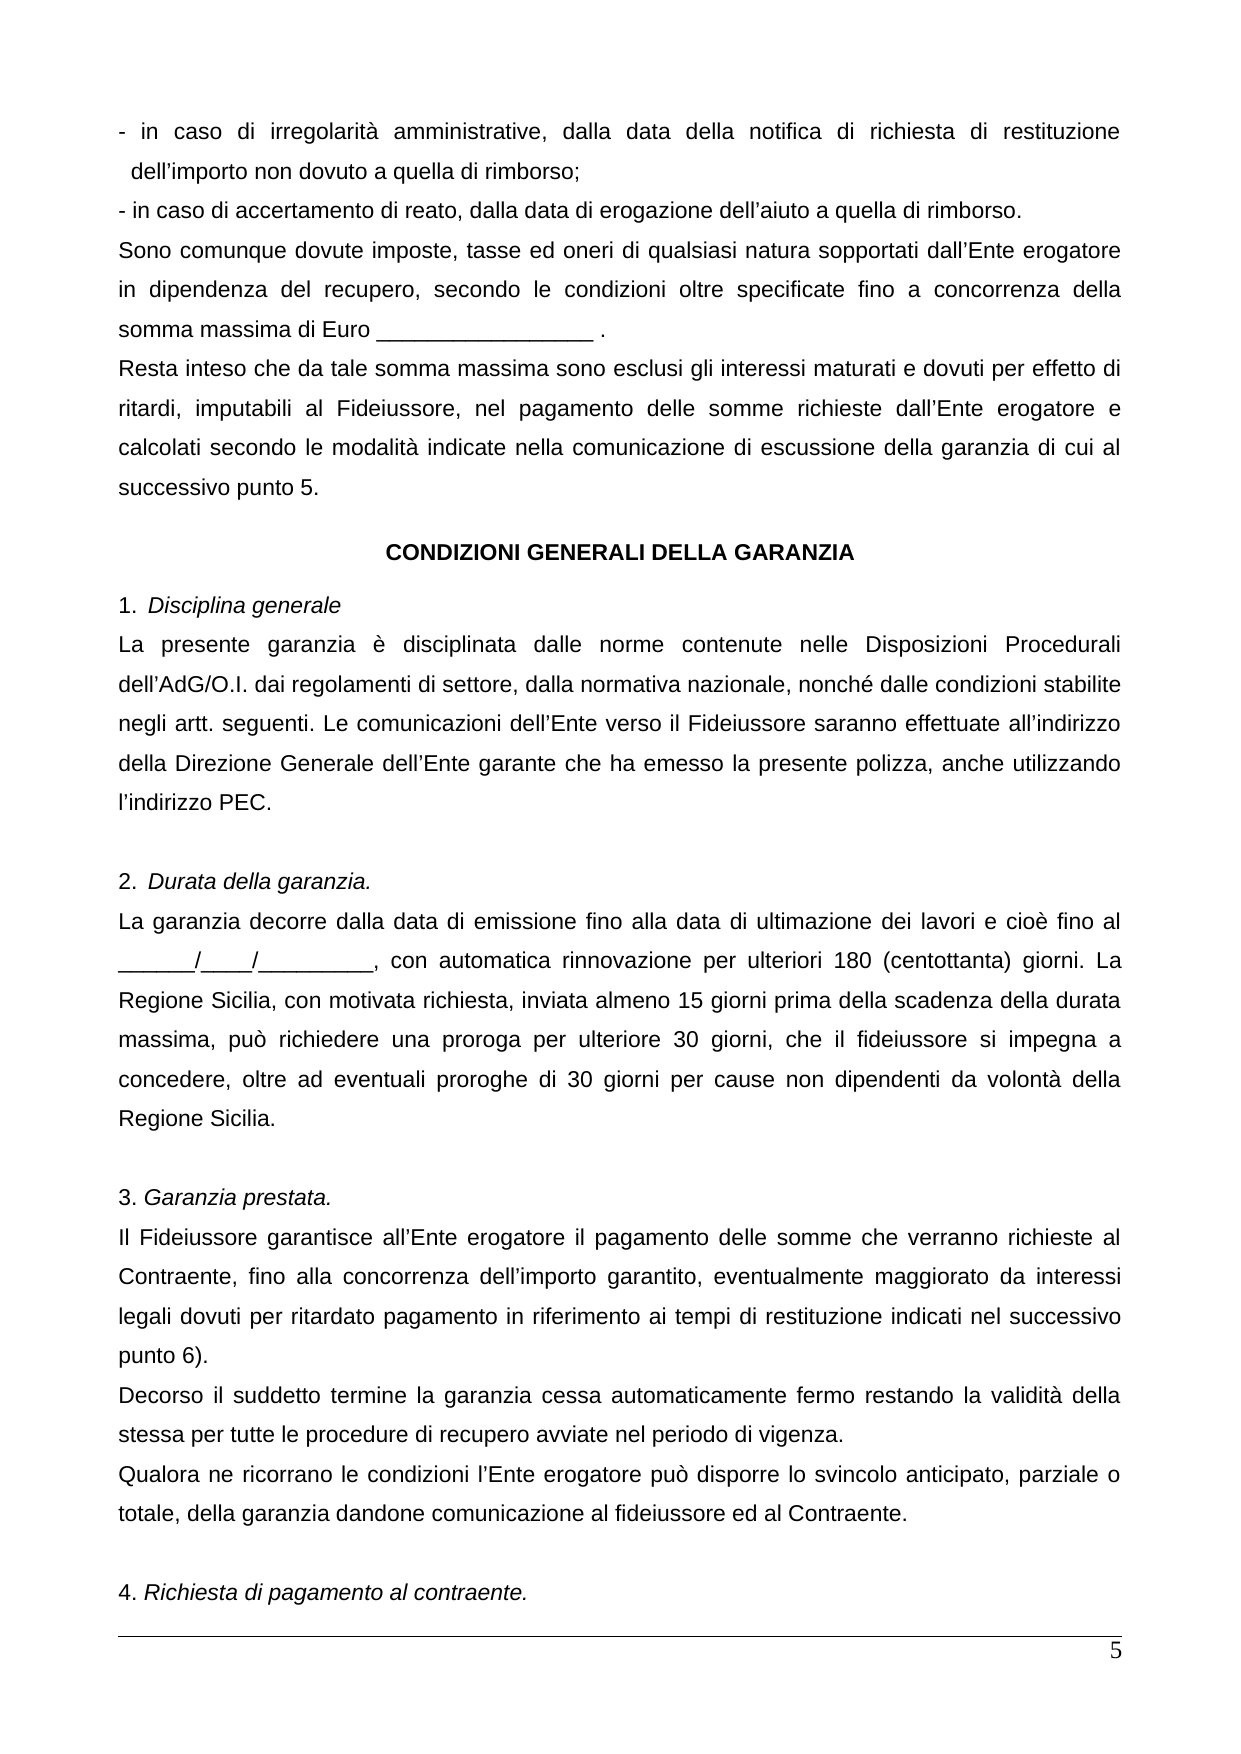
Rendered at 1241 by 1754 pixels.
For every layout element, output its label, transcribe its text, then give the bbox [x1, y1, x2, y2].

text CONDIZIONI GENERALI DELLA GARANZIA [118, 539, 1122, 566]
text Decorso il suddetto termine la garanzia cessa automaticamente fermo restando la validità della stessa per tutte le procedure di recupero avviate nel periodo di vigenza. [118, 1382, 1122, 1447]
text - in caso di irregolarità amministrative, dalla data della notifica di richiesta di restituzione dell’importo non dovuto a quella di rimborso; [118, 118, 1122, 184]
text La garanzia decorre dalla data di emissione fino alla data di ultimazione dei lavori e cioè fino al ______/____/_________, con automatica rinnovazione per ulteriori 180 (centottanta) giorni. La Regione Sicilia, con motivata richiesta, inviata almeno 15 giorni prima della scadenza della durata massima, può richiedere una proroga per ulteriore 30 giorni, che il fideiussore si impegna a concedere, oltre ad eventuali proroghe di 30 giorni per cause non dipendenti da volontà della Regione Sicilia. [118, 908, 1122, 1132]
list Durata della garanzia. [118, 868, 1122, 895]
list Disciplina generale [118, 592, 1122, 618]
text Sono comunque dovute imposte, tasse ed oneri di qualsiasi natura sopportati dall’Ente erogatore in dipendenza del recupero, secondo le condizioni oltre specificate fino a concorrenza della somma massima di Euro _________________ . [118, 237, 1122, 342]
text 3. Garanzia prestata. [118, 1184, 1122, 1211]
text Il Fideiussore garantisce all’Ente erogatore il pagamento delle somme che verranno richieste al Contraente, fino alla concorrenza dell’importo garantito, eventualmente maggiorato da interessi legali dovuti per ritardato pagamento in riferimento ai tempi di restituzione indicati nel successivo punto 6). [118, 1224, 1122, 1368]
text 4. Richiesta di pagamento al contraente. [118, 1579, 1122, 1605]
text Resta inteso che da tale somma massima sono esclusi gli interessi maturati e dovuti per effetto di ritardi, imputabili al Fideiussore, nel pagamento delle somme richieste dall’Ente erogatore e calcolati secondo le modalità indicate nella comunicazione di escussione della garanzia di cui al successivo punto 5. [118, 355, 1122, 500]
text La presente garanzia è disciplinata dalle norme contenute nelle Disposizioni Procedurali dell’AdG/O.I. dai regolamenti di settore, dalla normativa nazionale, nonché dalle condizioni stabilite negli artt. seguenti. Le comunicazioni dell’Ente verso il Fideiussore saranno effettuate all’indirizzo della Direzione Generale dell’Ente garante che ha emesso la presente polizza, anche utilizzando l’indirizzo PEC. [118, 631, 1122, 816]
text - in caso di accertamento di reato, dalla data di erogazione dell’aiuto a quella di rimborso. [118, 197, 1122, 223]
text Qualora ne ricorrano le condizioni l’Ente erogatore può disporre lo svincolo anticipato, parziale o totale, della garanzia dandone comunicazione al fideiussore ed al Contraente. [118, 1461, 1122, 1526]
